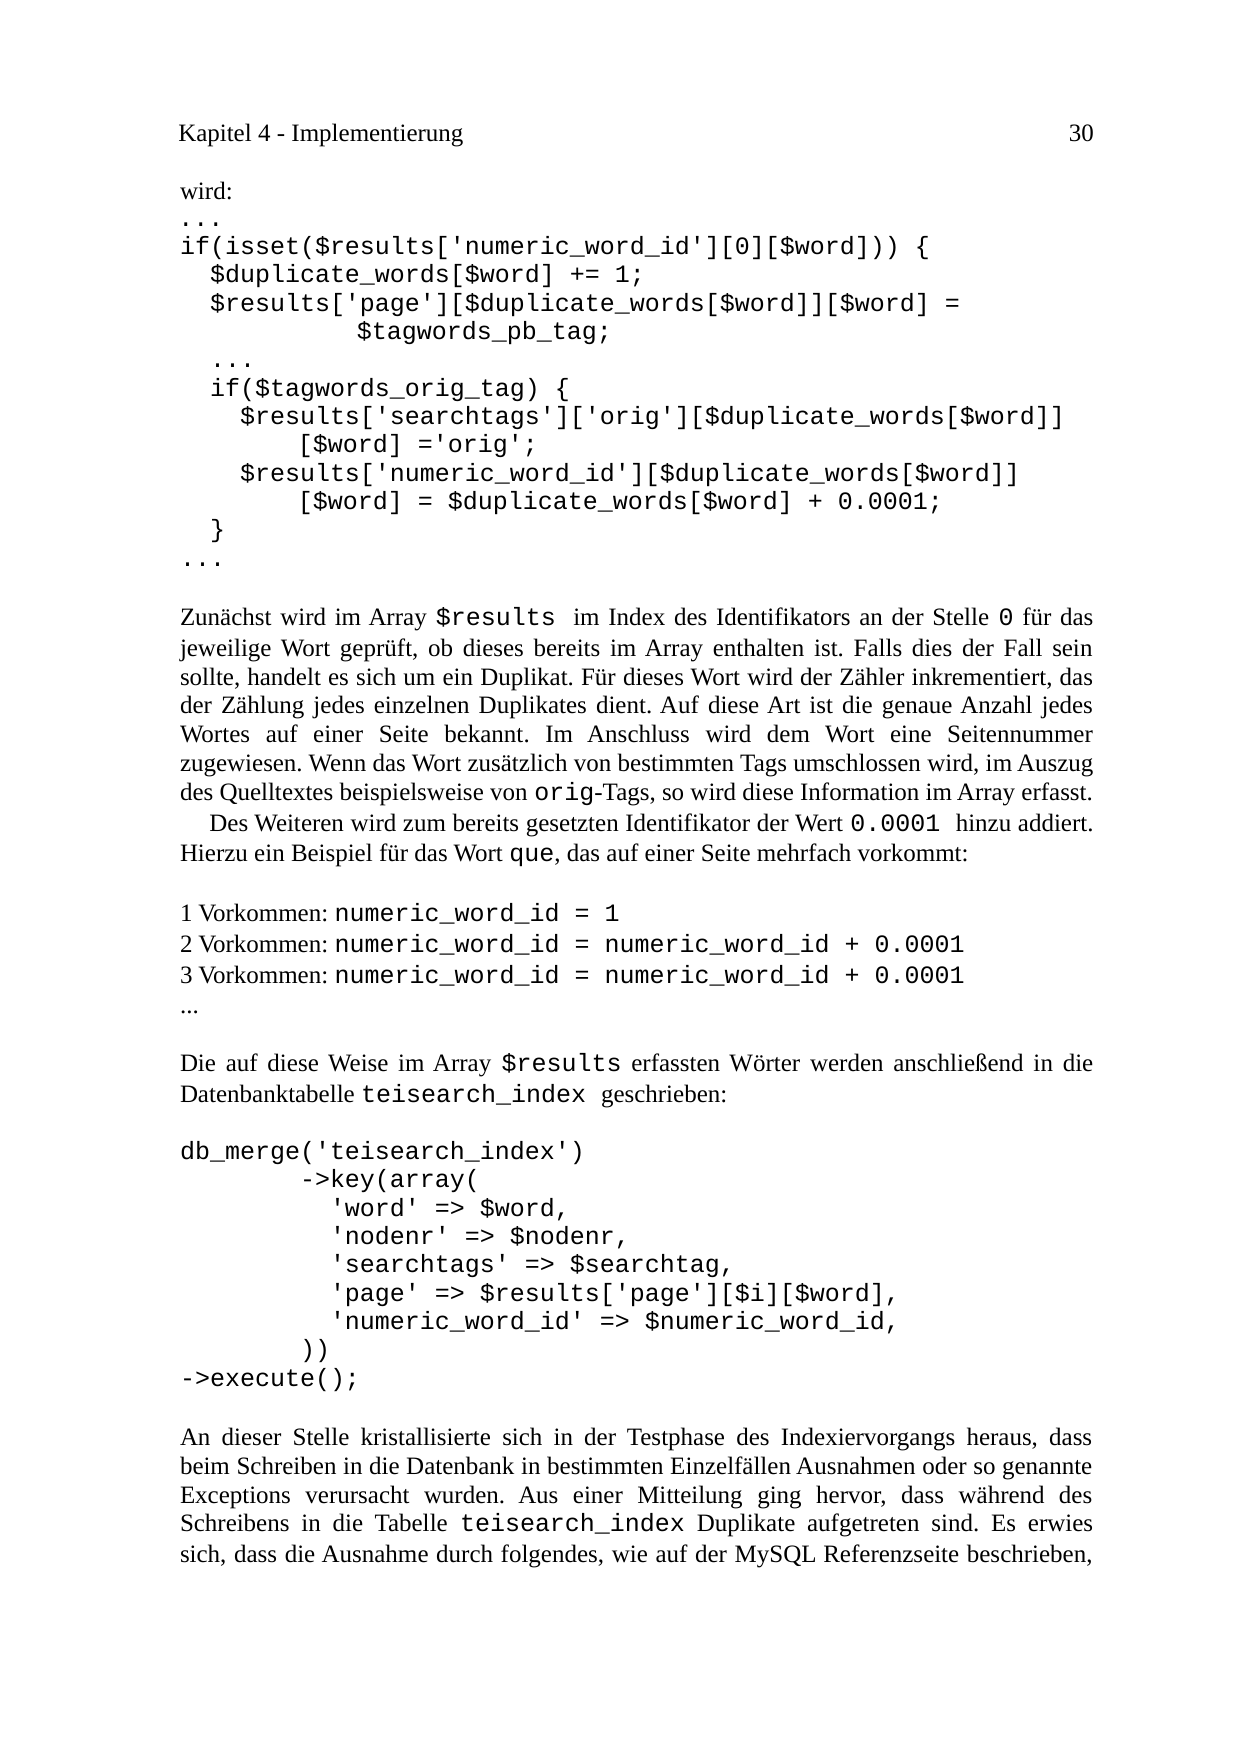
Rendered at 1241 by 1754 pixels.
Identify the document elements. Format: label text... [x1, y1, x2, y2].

text 1 Vorkommen: numeric_word_id = 1 [180, 898, 1093, 929]
text )) [180, 1337, 1093, 1365]
text } [180, 517, 1093, 545]
text An dieser Stelle kristallisierte sich in der Testphase des Indexiervorgangs heraus, dass beim Schreiben in die Datenbank in bestimmten Einzelfällen Ausnahmen oder so genannte Exceptions verursacht wurden. Aus einer Mitteilung ging hervor, dass während des Schreibens in die Tabelle teisearch_index Duplikate aufgetreten sind. Es erwies sich, dass die Ausnahme durch folgendes, wie auf der MySQL Referenzseite beschrieben, [180, 1422, 1093, 1568]
text ... [180, 347, 1093, 375]
text 'numeric_word_id' => $numeric_word_id, [180, 1308, 1093, 1337]
text ... [178, 205, 1093, 233]
text $results['searchtags']['orig'][$duplicate_words[$word]] [$word] ='orig'; [180, 403, 1093, 460]
text $results['numeric_word_id'][$duplicate_words[$word]] [$word] = $duplicate_words[$word] + 0.0001; [180, 460, 1093, 517]
text Die auf diese Weise im Array $results erfassten Wörter werden anschließend in die Datenbanktabelle teisearch_index geschrieben: [180, 1048, 1093, 1110]
text 'searchtags' => $searchtag, [180, 1252, 1093, 1280]
text $duplicate_words[$word] += 1; [180, 262, 1093, 290]
text Zunächst wird im Array $results im Index des Identifikators an der Stelle 0 für das jeweilige Wort geprüft, ob dieses bereits im Array enthalten ist. Falls dies der Fall sein sollte, handelt es sich um ein Duplikat. Für dieses Wort wird der Zähler inkrementiert, das der Zählung jedes einzelnen Duplikates dient. Auf diese Art ist die genaue Anzahl jedes Wortes auf einer Seite bekannt. Im Anschluss wird dem Wort eine Seitennummer zugewiesen. Wenn das Wort zusätzlich von bestimmten Tags umschlossen wird, im Auszug des Quelltextes beispielsweise von orig-Tags, so wird diese Information im Array erfasst. Des Weiteren wird zum bereits gesetzten Identifikator der Wert 0.0001 hinzu addiert. Hierzu ein Beispiel für das Wort que, das auf einer Seite mehrfach vorkommt: [180, 602, 1093, 869]
text 2 Vorkommen: numeric_word_id = numeric_word_id + 0.0001 [180, 929, 1093, 960]
text 'page' => $results['page'][$i][$word], [180, 1280, 1093, 1308]
text ->execute(); [180, 1365, 1093, 1393]
text ... [180, 991, 1093, 1019]
text ... [180, 545, 1093, 573]
text 'nodenr' => $nodenr, [180, 1223, 1093, 1252]
text wird: [180, 176, 1093, 205]
text ->key(array( [180, 1167, 1093, 1195]
text if($tagwords_orig_tag) { [180, 375, 1093, 403]
text $results['page'][$duplicate_words[$word]][$word] = $tagwords_pb_tag; [180, 290, 1093, 347]
text 3 Vorkommen: numeric_word_id = numeric_word_id + 0.0001 [180, 960, 1093, 991]
text db_merge('teisearch_index') [180, 1138, 1093, 1167]
text 'word' => $word, [180, 1195, 1093, 1223]
text if(isset($results['numeric_word_id'][0][$word])) { [180, 233, 1093, 262]
